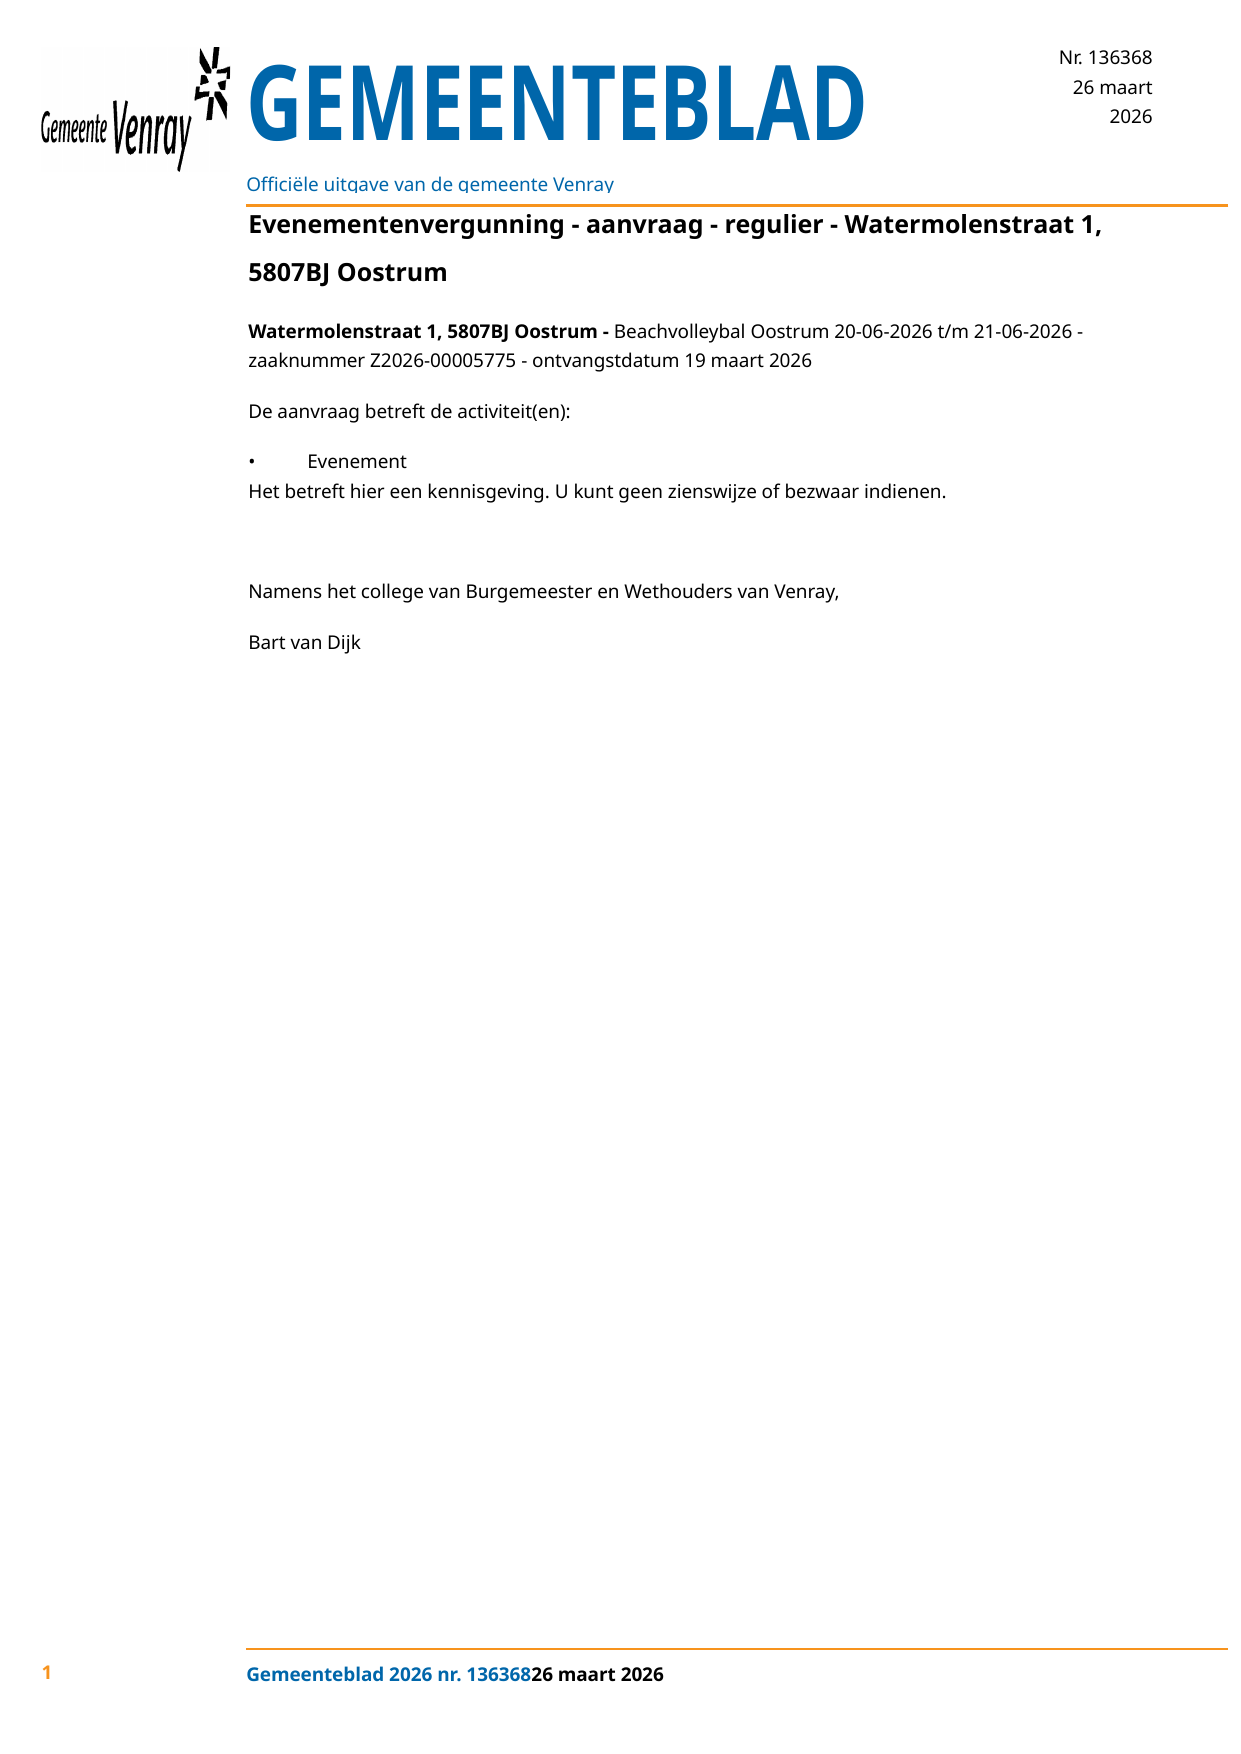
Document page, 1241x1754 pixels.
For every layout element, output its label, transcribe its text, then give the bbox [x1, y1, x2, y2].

text Evenementenvergunning - aanvraag - regulier - Watermolenstraat 1, 5807BJ Oostrum [248, 207, 1152, 288]
picture [41, 47, 231, 172]
list Evenement [248, 448, 1152, 474]
text Namens het college van Burgemeester en Wethouders van Venray, [248, 579, 1152, 604]
text Het betreft hier een kennisgeving. U kunt geen zienswijze of bezwaar indienen. [248, 478, 1152, 504]
text Bart van Dijk [248, 629, 1152, 655]
text De aanvraag betreft de activiteit(en): [248, 398, 1152, 424]
text Watermolenstraat 1, 5807BJ Oostrum - Beachvolleybal Oostrum 20-06-2026 t/m 21-06-2026 - zaaknummer Z2026-00005775 - ontvangstdatum 19 maart 2026 [248, 318, 1152, 373]
